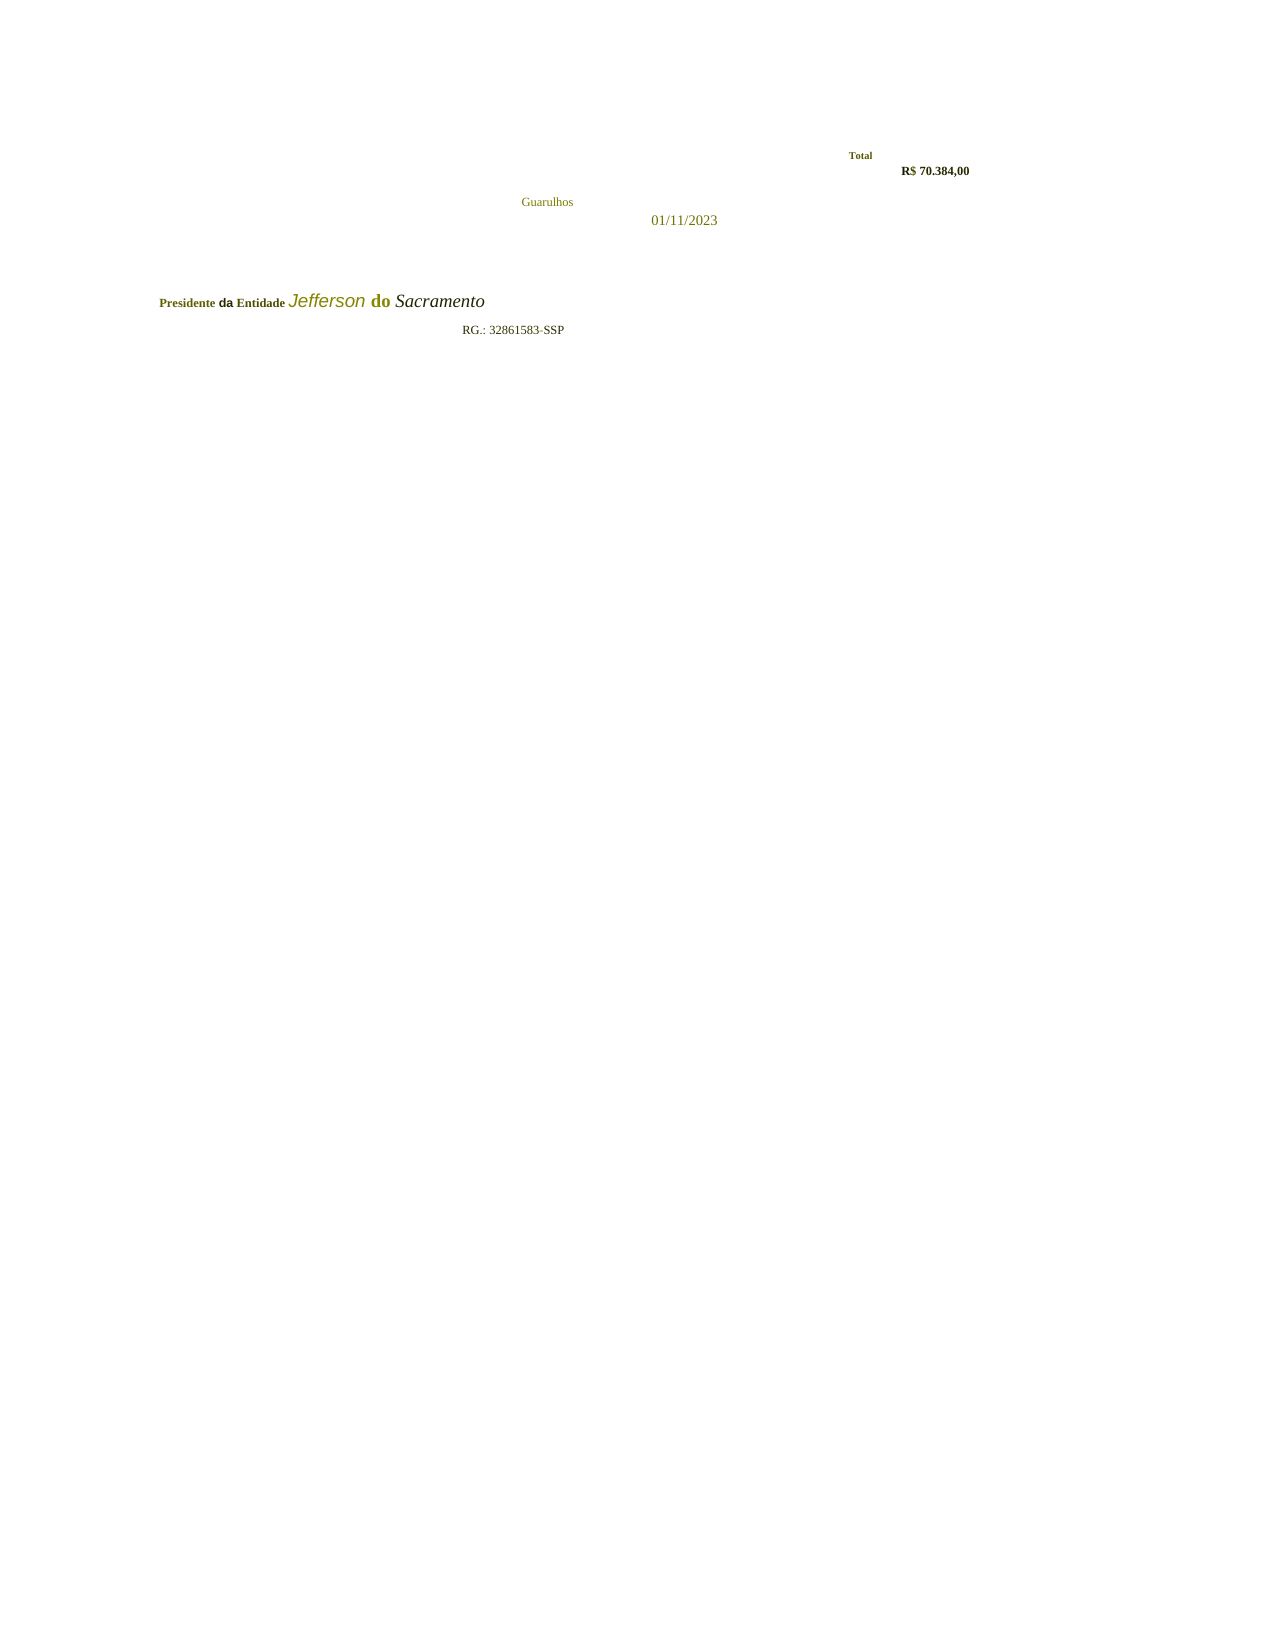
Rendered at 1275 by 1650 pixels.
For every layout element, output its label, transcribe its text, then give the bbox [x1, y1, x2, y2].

text R$ 70.384,00 [901, 164, 1009, 178]
text RG.: 32861583-SSP [462, 323, 634, 337]
text 01/11/2023 [651, 212, 765, 228]
text Guarulhos [521, 195, 626, 209]
text Presidente da Entidade Jefferson do Sacramento [159, 290, 652, 312]
text Total [848, 150, 914, 162]
